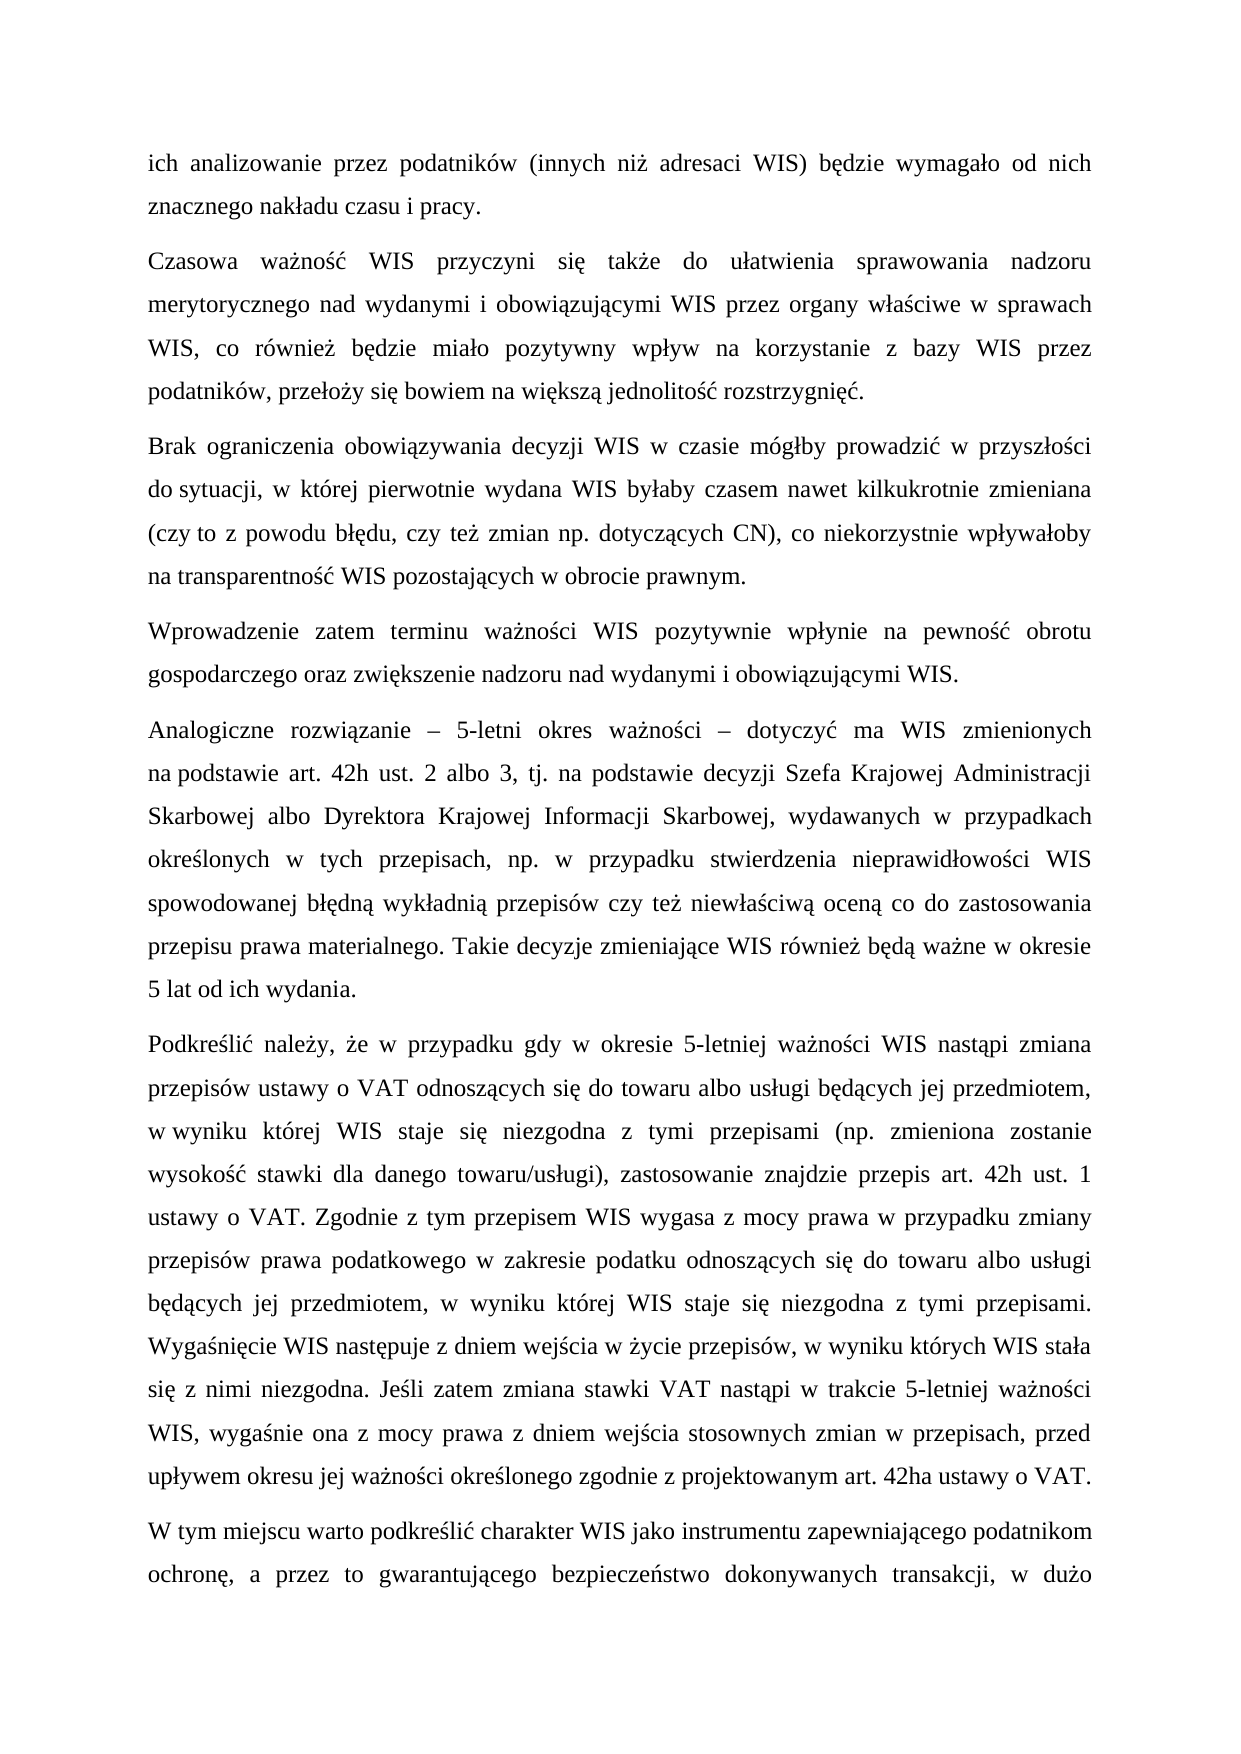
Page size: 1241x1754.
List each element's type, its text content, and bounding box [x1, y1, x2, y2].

text W tym miejscu warto podkreślić charakter WIS jako instrumentu zapewniającego podatnikom ochronę, a przez to gwarantującego bezpieczeństwo dokonywanych transakcji, w dużo [148, 1516, 1093, 1588]
text Brak ograniczenia obowiązywania decyzji WIS w czasie mógłby prowadzić w przyszłości do sytuacji, w której pierwotnie wydana WIS byłaby czasem nawet kilkukrotnie zmieniana (czy to z powodu błędu, czy też zmian np. dotyczących CN), co niekorzystnie wpływałoby na transparentność WIS pozostających w obrocie prawnym. [148, 431, 1093, 589]
text Wprowadzenie zatem terminu ważności WIS pozytywnie wpłynie na pewność obrotu gospodarczego oraz zwiększenie nadzoru nad wydanymi i obowiązującymi WIS. [148, 616, 1093, 688]
text Podkreślić należy, że w przypadku gdy w okresie 5-letniej ważności WIS nastąpi zmiana przepisów ustawy o VAT odnoszących się do towaru albo usługi będących jej przedmiotem, w wyniku której WIS staje się niezgodna z tymi przepisami (np. zmieniona zostanie wysokość stawki dla danego towaru/usługi), zastosowanie znajdzie przepis art. 42h ust. 1 ustawy o VAT. Zgodnie z tym przepisem WIS wygasa z mocy prawa w przypadku zmiany przepisów prawa podatkowego w zakresie podatku odnoszących się do towaru albo usługi będących jej przedmiotem, w wyniku której WIS staje się niezgodna z tymi przepisami. Wygaśnięcie WIS następuje z dniem wejścia w życie przepisów, w wyniku których WIS stała się z nimi niezgodna. Jeśli zatem zmiana stawki VAT nastąpi w trakcie 5-letniej ważności WIS, wygaśnie ona z mocy prawa z dniem wejścia stosownych zmian w przepisach, przed upływem okresu jej ważności określonego zgodnie z projektowanym art. 42ha ustawy o VAT. [148, 1029, 1093, 1489]
text ich analizowanie przez podatników (innych niż adresaci WIS) będzie wymagało od nich znacznego nakładu czasu i pracy. [148, 148, 1093, 219]
text Czasowa ważność WIS przyczyni się także do ułatwienia sprawowania nadzoru merytorycznego nad wydanymi i obowiązującymi WIS przez organy właściwe w sprawach WIS, co również będzie miało pozytywny wpływ na korzystanie z bazy WIS przez podatników, przełoży się bowiem na większą jednolitość rozstrzygnięć. [148, 246, 1093, 404]
text Analogiczne rozwiązanie – 5-letni okres ważności – dotyczyć ma WIS zmienionych na podstawie art. 42h ust. 2 albo 3, tj. na podstawie decyzji Szefa Krajowej Administracji Skarbowej albo Dyrektora Krajowej Informacji Skarbowej, wydawanych w przypadkach określonych w tych przepisach, np. w przypadku stwierdzenia nieprawidłowości WIS spowodowanej błędną wykładnią przepisów czy też niewłaściwą oceną co do zastosowania przepisu prawa materialnego. Takie decyzje zmieniające WIS również będą ważne w okresie 5 lat od ich wydania. [148, 715, 1093, 1003]
